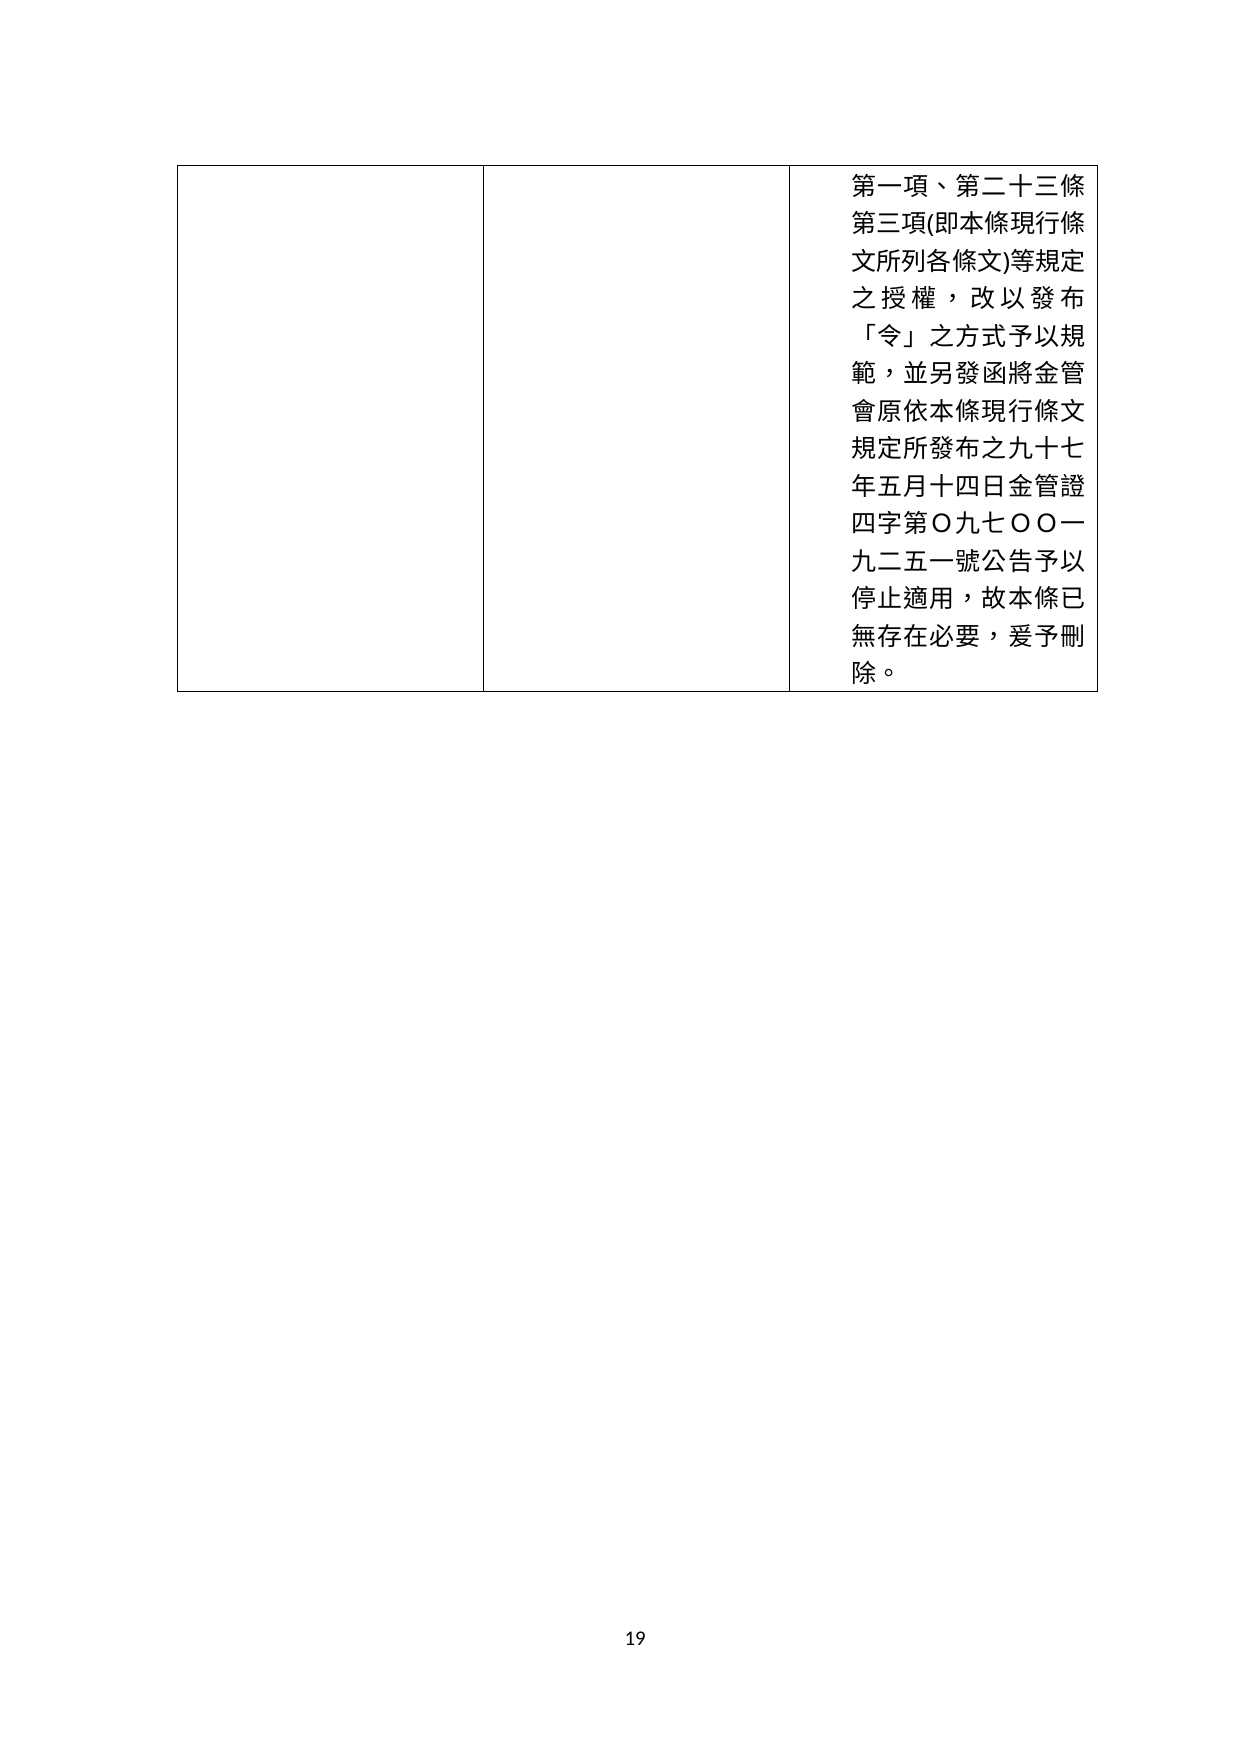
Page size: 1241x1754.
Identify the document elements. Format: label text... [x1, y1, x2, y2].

table_cell [178, 166, 483, 691]
table_cell 第一項、第二十三條第三項(即本條現行條文所列各條文)等規定之授權，改以發布「令」之方式予以規範，並另發函將金管會原依本條現行條文規定所發布之九十七年五月十四日金管證四字第Ｏ九七ＯＯ一九二五一號公告予以停止適用，故本條已無存在必要，爰予刪除。 [790, 166, 1097, 691]
table_cell [484, 166, 789, 691]
